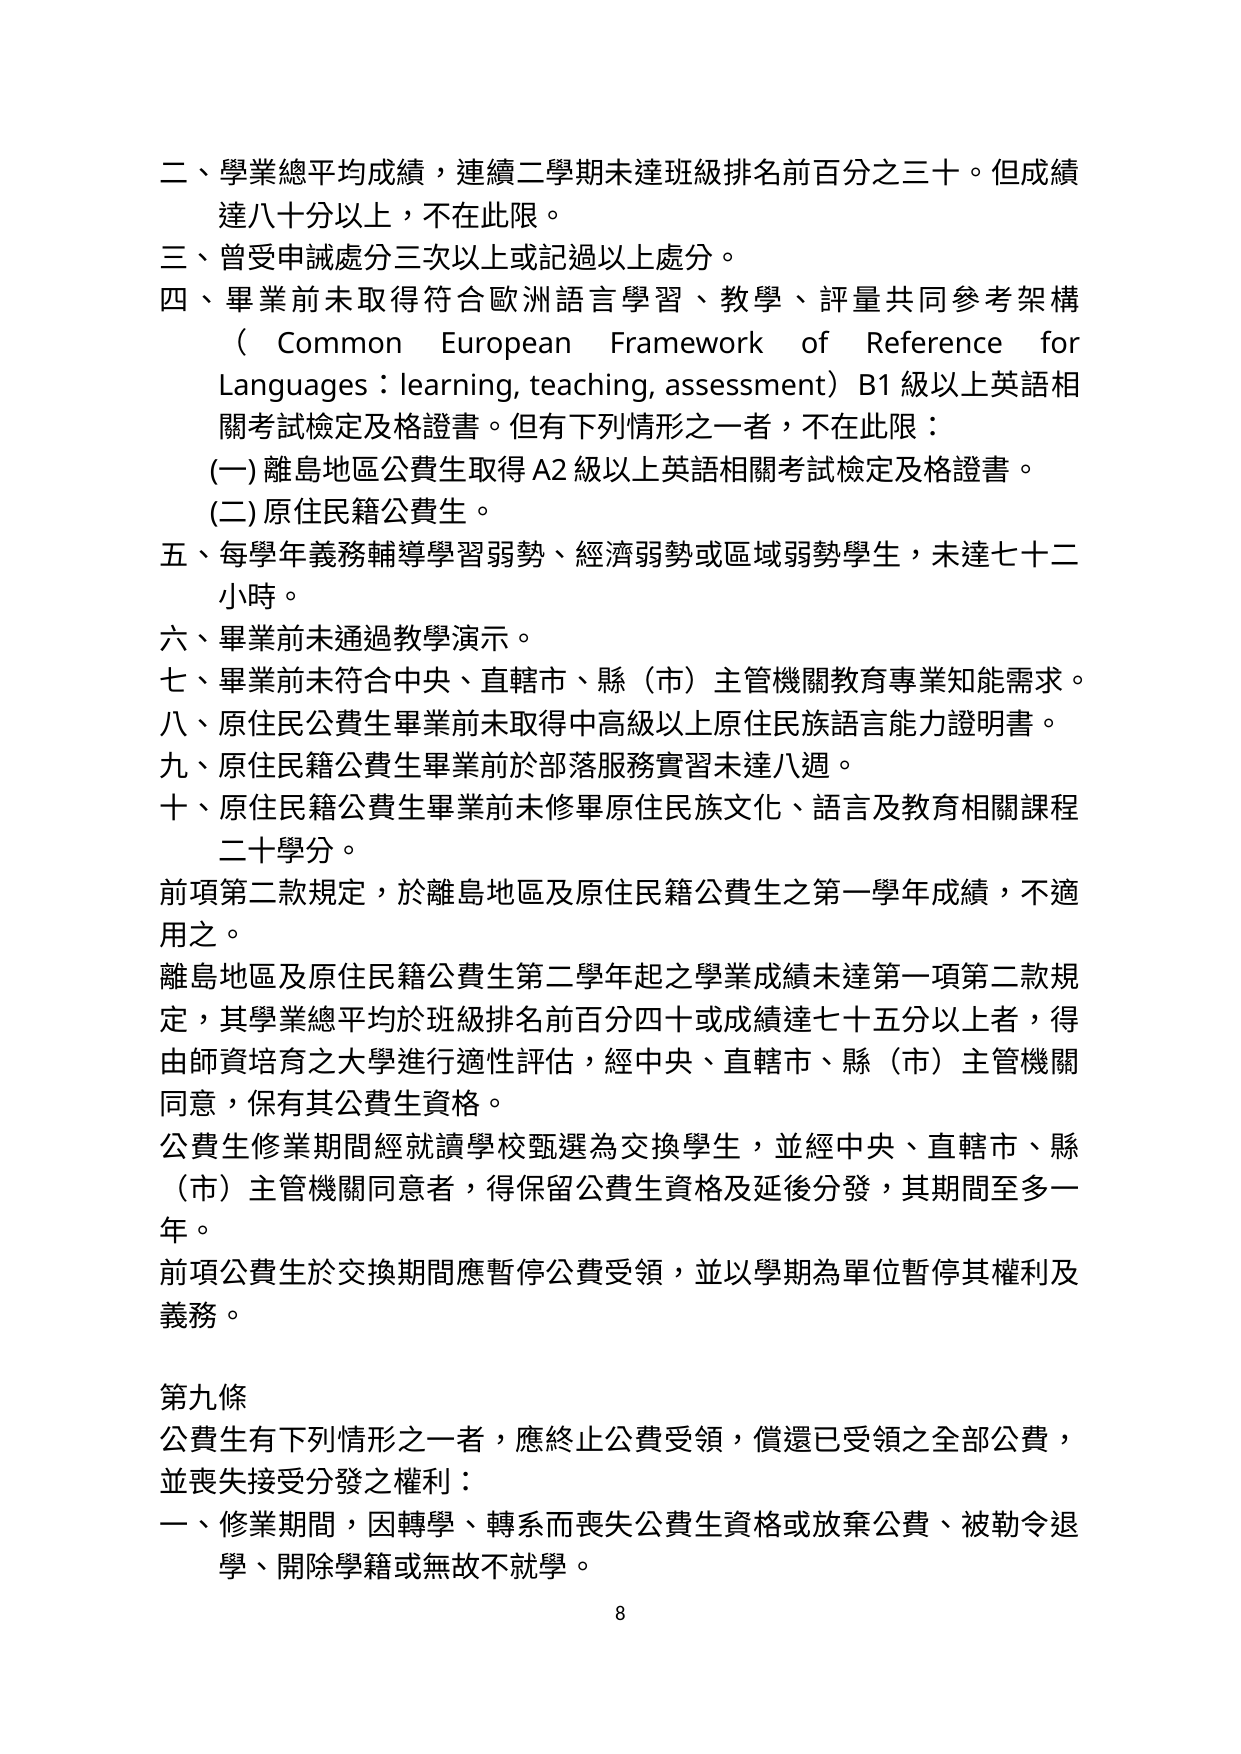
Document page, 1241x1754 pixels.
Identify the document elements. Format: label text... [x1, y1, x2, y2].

text 四、畢業前未取得符合歐洲語言學習、教學、評量共同參考架構（Common European Framework of Reference for Languages：learning, teaching, assessment）B1級以上英語相關考試檢定及格證書。但有下列情形之一者，不在此限： [159, 277, 1081, 446]
text 一、修業期間，因轉學、轉系而喪失公費生資格或放棄公費、被勒令退學、開除學籍或無故不就學。 [159, 1501, 1081, 1586]
text (一) 離島地區公費生取得A2級以上英語相關考試檢定及格證書。 [209, 446, 1081, 489]
text 公費生有下列情形之一者，應終止公費受領，償還已受領之全部公費，並喪失接受分發之權利： [159, 1417, 1081, 1501]
text 二、學業總平均成績，連續二學期未達班級排名前百分之三十。但成績達八十分以上，不在此限。 [159, 150, 1081, 234]
text 離島地區及原住民籍公費生第二學年起之學業成績未達第一項第二款規定，其學業總平均於班級排名前百分四十或成績達七十五分以上者，得由師資培育之大學進行適性評估，經中央、直轄市、縣（市）主管機關同意，保有其公費生資格。 [159, 954, 1081, 1123]
text 九、原住民籍公費生畢業前於部落服務實習未達八週。 [159, 742, 1081, 785]
text 公費生修業期間經就讀學校甄選為交換學生，並經中央、直轄市、縣（市）主管機關同意者，得保留公費生資格及延後分發，其期間至多一年。 [159, 1123, 1081, 1250]
text 五、每學年義務輔導學習弱勢、經濟弱勢或區域弱勢學生，未達七十二小時。 [159, 531, 1081, 616]
text (二) 原住民籍公費生。 [209, 489, 1081, 531]
text 三、曾受申誡處分三次以上或記過以上處分。 [159, 234, 1081, 277]
text 六、畢業前未通過教學演示。 [159, 616, 1081, 658]
text 八、原住民公費生畢業前未取得中高級以上原住民族語言能力證明書。 [159, 700, 1081, 742]
text 第九條 [159, 1374, 1081, 1417]
text 前項第二款規定，於離島地區及原住民籍公費生之第一學年成績，不適用之。 [159, 869, 1081, 954]
text 前項公費生於交換期間應暫停公費受領，並以學期為單位暫停其權利及義務。 [159, 1250, 1081, 1334]
text 七、畢業前未符合中央、直轄市、縣（市）主管機關教育專業知能需求。 [159, 658, 1081, 700]
text 十、原住民籍公費生畢業前未修畢原住民族文化、語言及教育相關課程二十學分。 [159, 785, 1081, 869]
